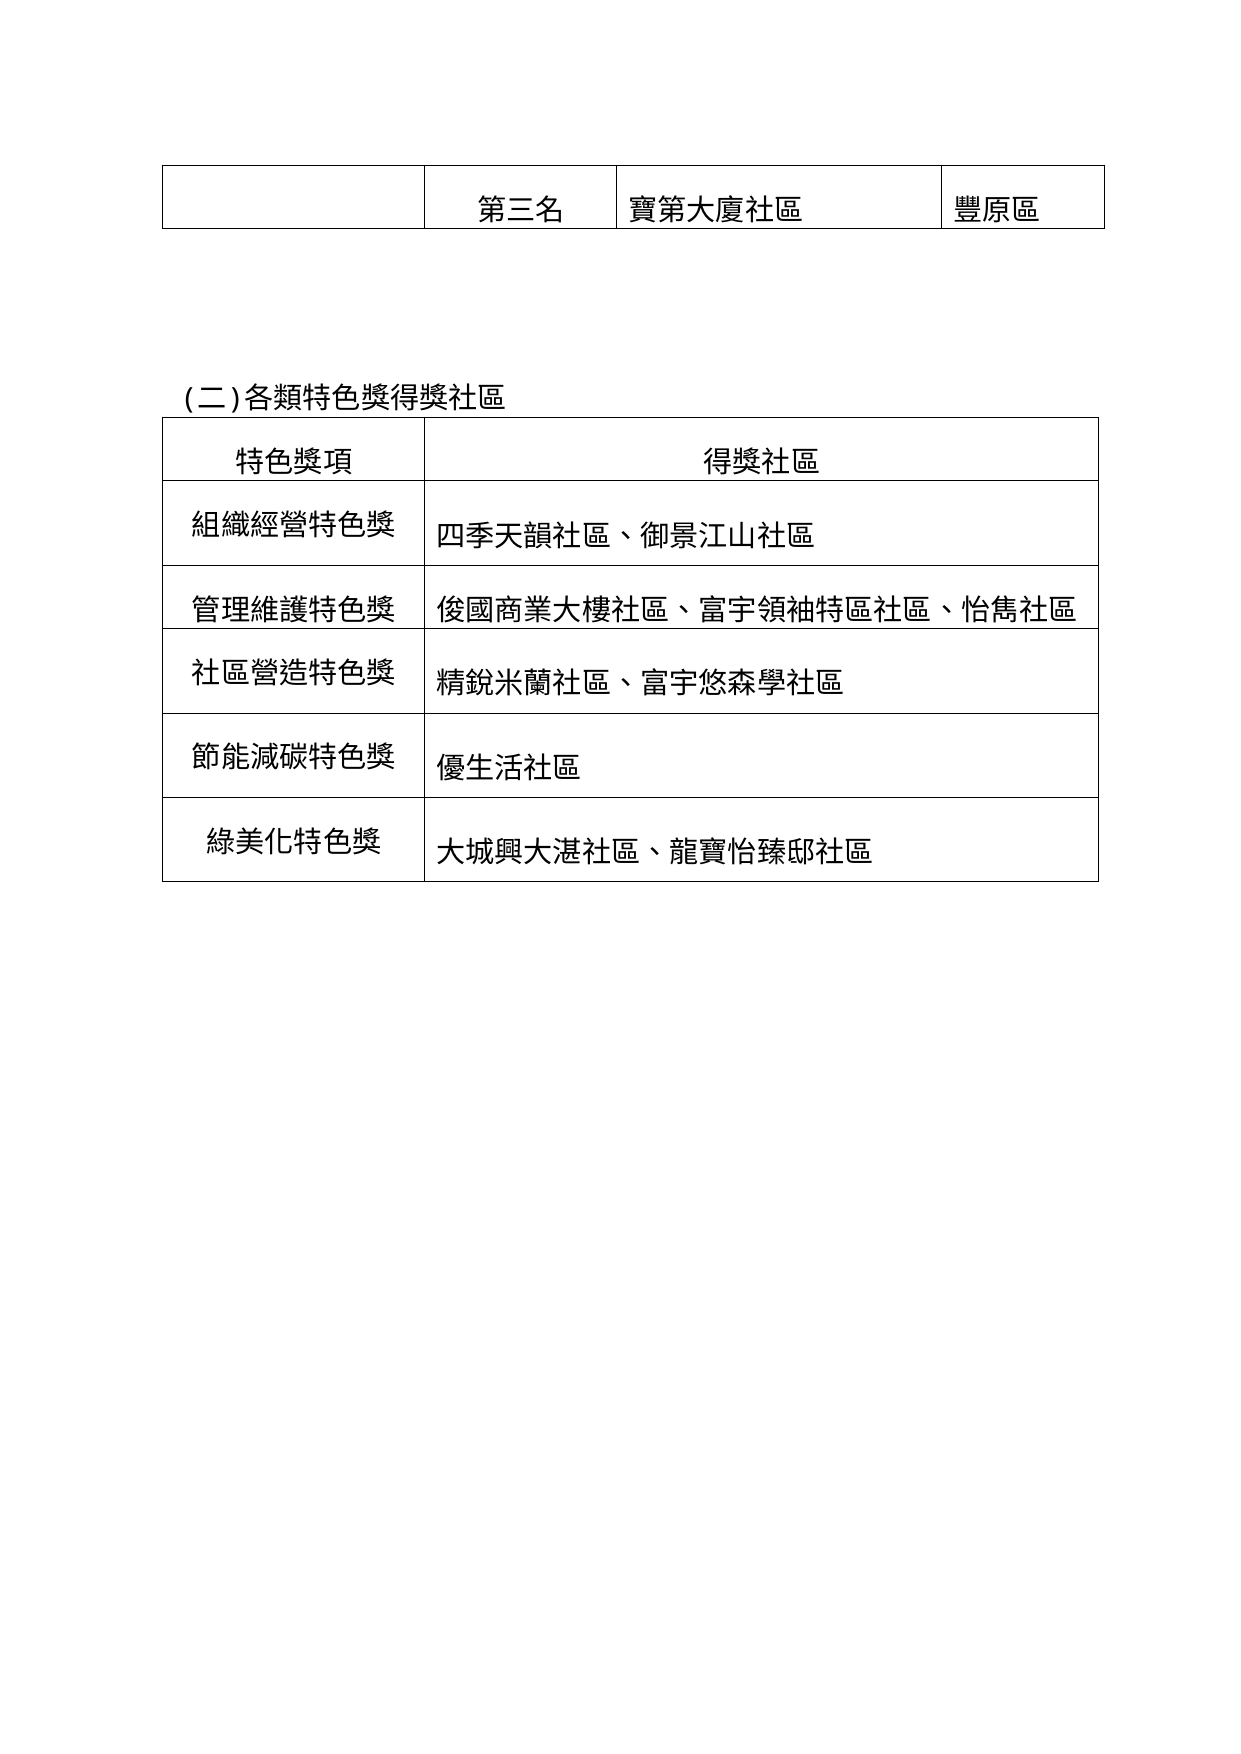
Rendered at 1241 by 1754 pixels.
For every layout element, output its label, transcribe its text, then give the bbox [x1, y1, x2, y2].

table_cell 四季天韻社區、御景江山社區 [425, 481, 1098, 564]
table_cell 節能減碳特色獎 [163, 714, 424, 797]
table_cell 組織經營特色獎 [163, 481, 424, 564]
table_cell 第三名 [425, 166, 616, 228]
table_cell 優生活社區 [425, 714, 1098, 797]
table_cell 管理維護特色獎 [163, 566, 424, 628]
table_cell 俊國商業大樓社區、富宇領袖特區社區、怡雋社區 [425, 566, 1098, 628]
text (二)各類特色獎得獎社區 [162, 354, 1093, 417]
table_cell 社區營造特色獎 [163, 629, 424, 712]
table_cell 豐原區 [942, 166, 1104, 228]
table_cell 精銳米蘭社區、富宇悠森學社區 [425, 629, 1098, 712]
table_cell 寶第大廈社區 [617, 166, 941, 228]
table_cell [163, 166, 424, 228]
table_cell 大城興大湛社區、龍寶怡臻邸社區 [425, 798, 1098, 881]
table_header 得獎社區 [425, 418, 1098, 480]
table_header 特色獎項 [163, 418, 424, 480]
table_cell 綠美化特色獎 [163, 798, 424, 881]
